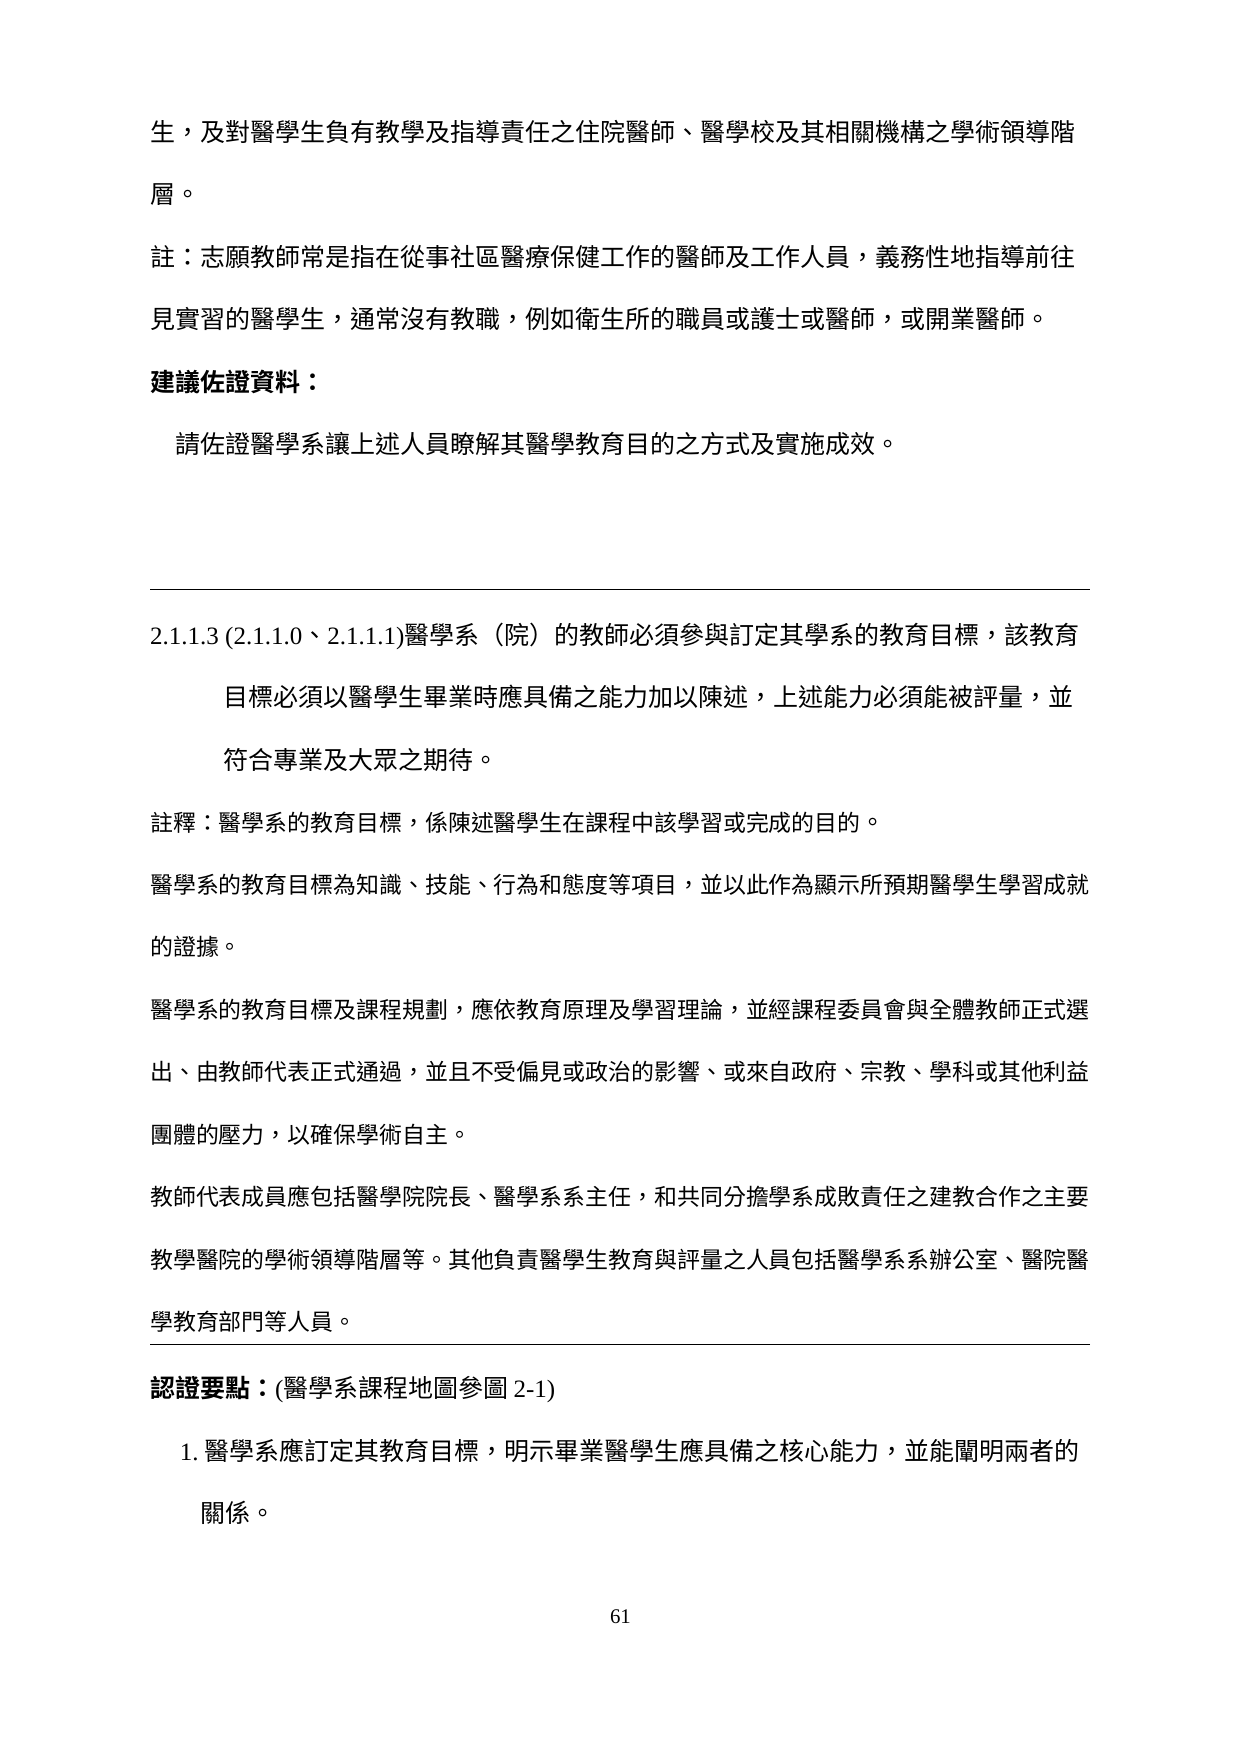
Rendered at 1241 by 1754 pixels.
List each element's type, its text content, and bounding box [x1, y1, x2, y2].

text 關係。 [194, 1470, 1090, 1532]
text 2.1.1.3 (2.1.1.0、2.1.1.1)醫學系（院）的教師必須參與訂定其學系的教育目標，該教育目標必須以醫學生畢業時應具備之能力加以陳述，上述能力必須能被評量，並符合專業及大眾之期待。 [150, 590, 1090, 779]
text 教師代表成員應包括醫學院院長、醫學系系主任，和共同分擔學系成敗責任之建教合作之主要教學醫院的學術領導階層等。其他負責醫學生教育與評量之人員包括醫學系系辦公室、醫院醫學教育部門等人員。 [150, 1151, 1090, 1344]
text 註釋：醫學系的教育目標，係陳述醫學生在課程中該學習或完成的目的。 [150, 779, 1090, 842]
text 醫學系的教育目標為知識、技能、行為和態度等項目，並以此作為顯示所預期醫學生學習成就的證據。 [150, 842, 1090, 967]
text 註：志願教師常是指在從事社區醫療保健工作的醫師及工作人員，義務性地指導前往見實習的醫學生，通常沒有教職，例如衛生所的職員或護士或醫師，或開業醫師。 [150, 214, 1090, 339]
text 請佐證醫學系讓上述人員瞭解其醫學教育目的之方式及實施成效。 [150, 401, 1090, 464]
text 醫學系的教育目標及課程規劃，應依教育原理及學習理論，並經課程委員會與全體教師正式選出、由教師代表正式通過，並且不受偏見或政治的影響、或來自政府、宗教、學科或其他利益團體的壓力，以確保學術自主。 [150, 967, 1090, 1151]
text 認證要點：(醫學系課程地圖參圖2-1) [150, 1345, 1090, 1407]
text 生，及對醫學生負有教學及指導責任之住院醫師、醫學校及其相關機構之學術領導階層。 [150, 89, 1090, 214]
text 建議佐證資料： [150, 339, 1090, 401]
list 醫學系應訂定其教育目標，明示畢業醫學生應具備之核心能力，並能闡明兩者的 [179, 1407, 1090, 1470]
